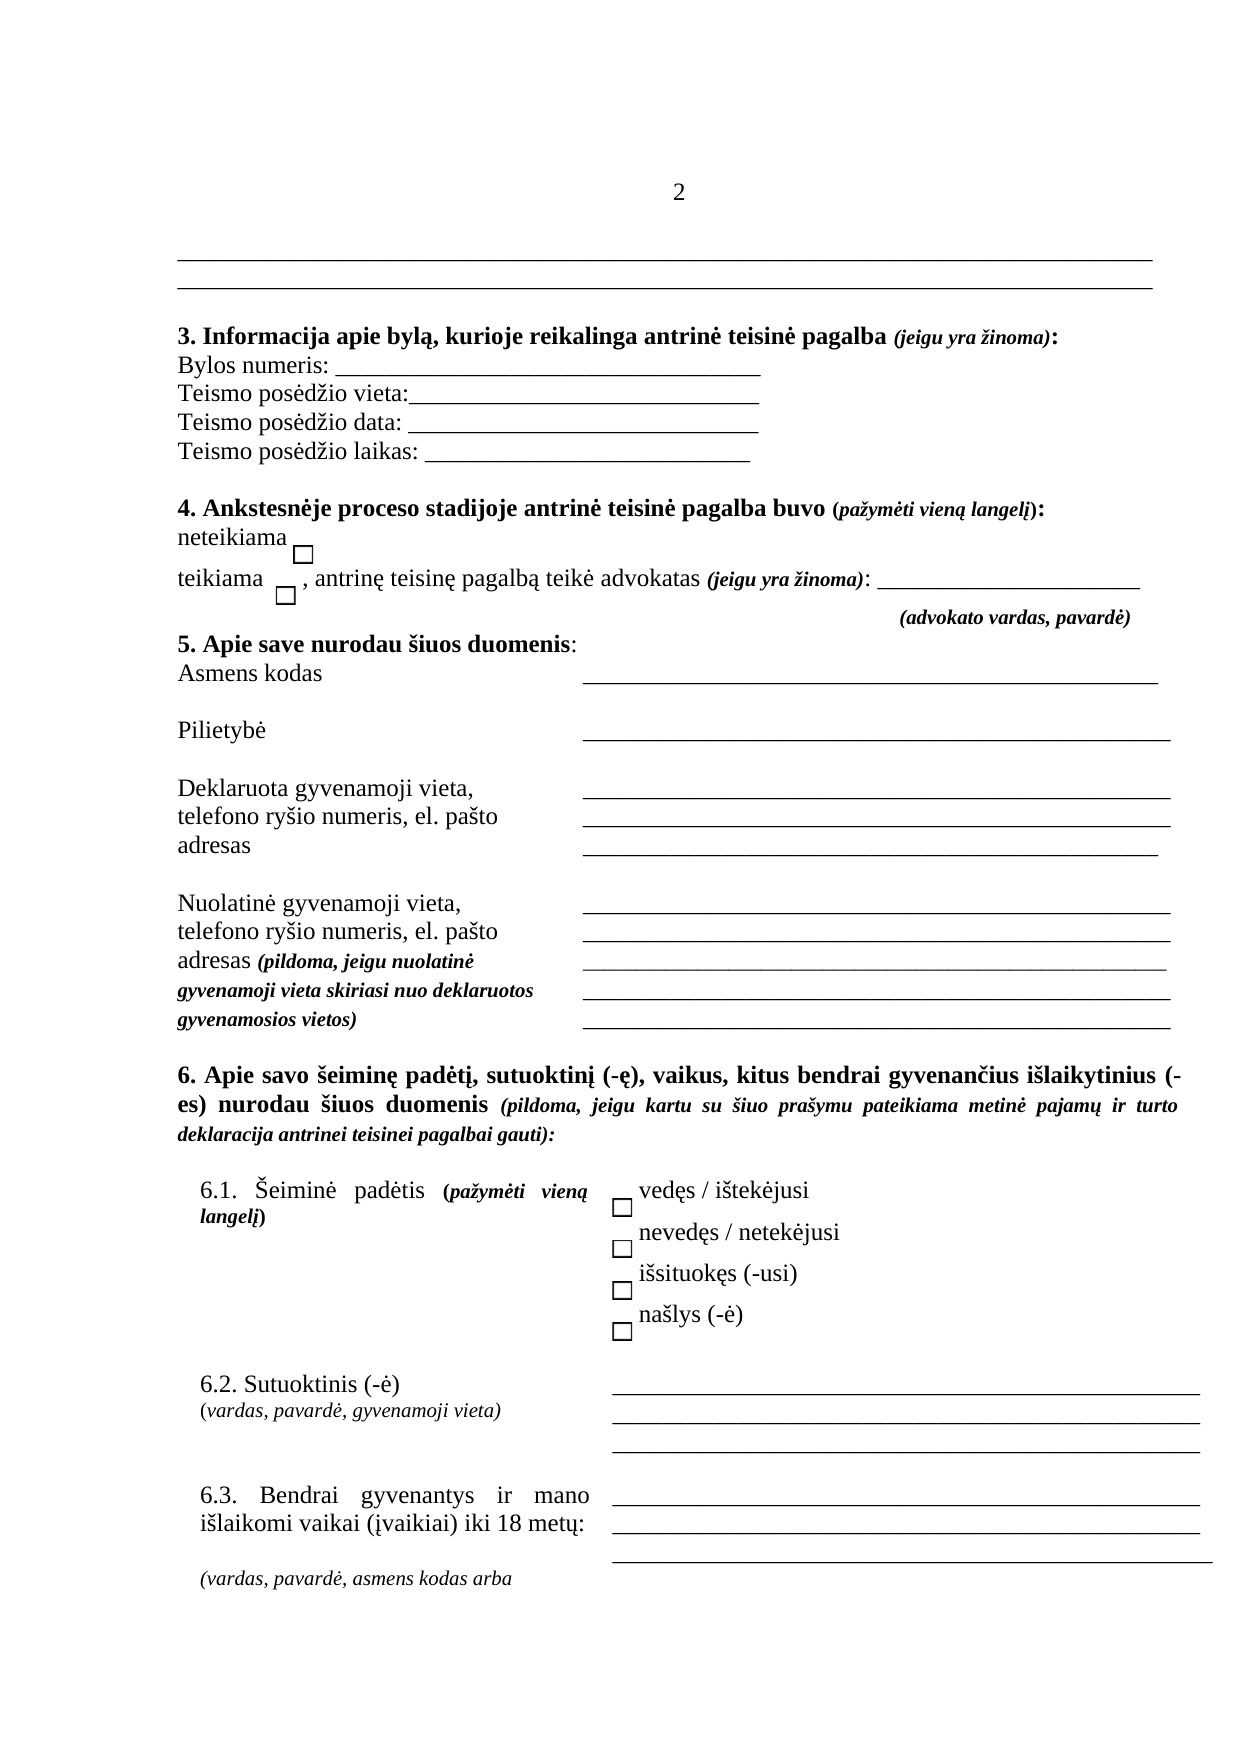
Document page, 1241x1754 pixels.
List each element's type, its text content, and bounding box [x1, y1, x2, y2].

text (advokato vardas, pavardė) [717, 605, 1181, 629]
text Bylos numeris: __________________________________ [177, 350, 1181, 378]
table_cell _______________________________________________ _______________________________________________ _______________________________________________ [601, 1341, 1223, 1480]
text telefono ryšio numeris, el. pašto _______________________________________________ [177, 916, 1181, 945]
text adresas ______________________________________________ [177, 830, 1181, 859]
text 4. Ankstesnėje proceso stadijoje antrinė teisinė pagalba buvo (pažymėti vieną langelį): [177, 493, 1181, 522]
text telefono ryšio numeris, el. pašto _______________________________________________ [177, 801, 1181, 830]
text Pilietybė _______________________________________________ [177, 715, 1181, 744]
text Deklaruota gyvenamoji vieta, _______________________________________________ [177, 773, 1181, 801]
text gyvenamoji vieta skiriasi nuo deklaruotos _______________________________________________ [177, 974, 1181, 1003]
text ______________________________________________________________________________ [177, 263, 1181, 292]
text Nuolatinė gyvenamoji vieta, _______________________________________________ [177, 888, 1181, 916]
text Asmens kodas ______________________________________________ [177, 658, 1181, 686]
text Teismo posėdžio laikas: __________________________ [177, 436, 1181, 465]
text teikiama , antrinę teisinę pagalbą teikė advokatas (jeigu yra žinoma): _____________________ [177, 563, 1181, 605]
text 5. Apie save nurodau šiuos duomenis: [177, 629, 1181, 658]
text Teismo posėdžio data: ____________________________ [177, 407, 1181, 436]
table_header vedęs / ištekėjusi nevedęs / netekėjusi išsituokęs (-usi) našlys (-ė) [601, 1175, 1223, 1341]
text ______________________________________________________________________________ [177, 235, 1181, 263]
table_header 6.1. Šeiminė padėtis (pažymėti vieną langelį) [189, 1175, 601, 1341]
table_cell _______________________________________________ _______________________________________________ ________________________________________________ [601, 1480, 1223, 1595]
text 3. Informacija apie bylą, kurioje reikalinga antrinė teisinė pagalba (jeigu yra žinoma): [177, 321, 1181, 350]
text adresas (pildoma, jeigu nuolatinė ________________________________________________________ [177, 945, 1181, 974]
text Teismo posėdžio vieta:____________________________ [177, 378, 1181, 407]
text neteikiama [177, 522, 1181, 563]
text gyvenamosios vietos) _______________________________________________ [177, 1003, 1181, 1031]
table_cell 6.2. Sutuoktinis (-ė) (vardas, pavardė, gyvenamoji vieta) [189, 1341, 601, 1480]
table_cell 6.3. Bendrai gyvenantys ir mano išlaikomi vaikai (įvaikiai) iki 18 metų: (vardas, pavardė, asmens kodas arba [189, 1480, 601, 1595]
text 6. Apie savo šeiminę padėtį, sutuoktinį (-ę), vaikus, kitus bendrai gyvenančius išlaikytinius (-es) nurodau šiuos duomenis (pildoma, jeigu kartu su šiuo prašymu pateikiama metinė pajamų ir turto deklaracija antrinei teisinei pagalbai gauti): [177, 1060, 1181, 1146]
